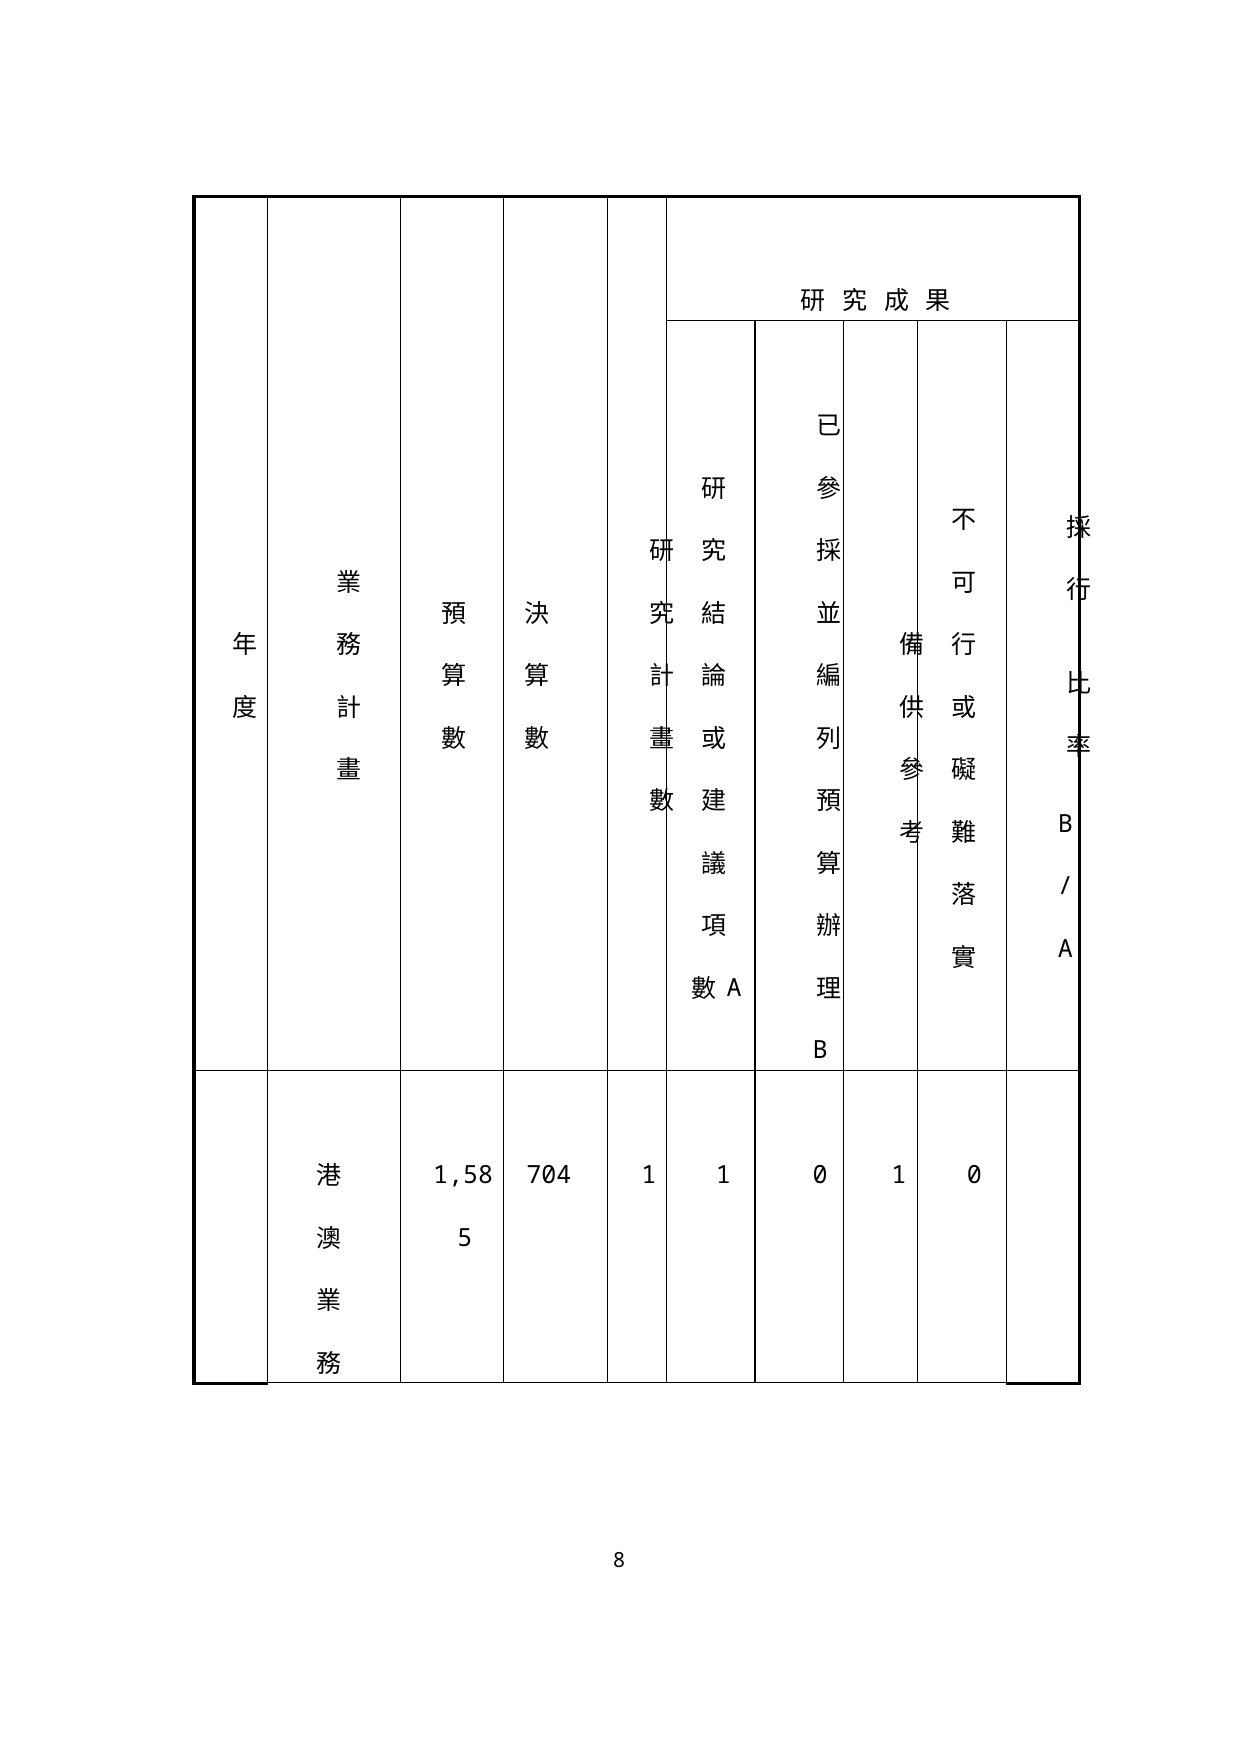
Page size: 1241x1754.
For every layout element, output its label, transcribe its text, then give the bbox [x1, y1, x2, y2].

table_header 年度 [196, 198, 267, 1070]
table_cell 1 [608, 1071, 666, 1382]
table_cell 1 [844, 1071, 917, 1382]
table_cell 704 [504, 1071, 607, 1382]
table_header 業務計畫 [268, 198, 400, 1070]
table_cell 研究結論或建議項數A [667, 321, 754, 1070]
table_cell [196, 1071, 267, 1382]
table_cell 1 [667, 1071, 754, 1382]
table_header 研究計畫數 [608, 198, 666, 1070]
table_cell 0 [756, 1071, 843, 1382]
table_cell [1007, 1071, 1078, 1382]
table_cell 採行 比率 B/A [1007, 321, 1078, 1070]
table_cell 不可行或礙難落實 [918, 321, 1006, 1070]
table_cell 1,585 [401, 1071, 503, 1382]
table_header 預算數 [401, 198, 503, 1070]
table_cell 已參採並編列預算辦理B [756, 321, 843, 1070]
table_cell 備供參考 [844, 321, 917, 1070]
table_cell 港澳業務 [268, 1071, 400, 1382]
table_header 決算數 [504, 198, 607, 1070]
table_header 研究成果 [667, 198, 1078, 320]
table_cell 0 [918, 1071, 1006, 1382]
